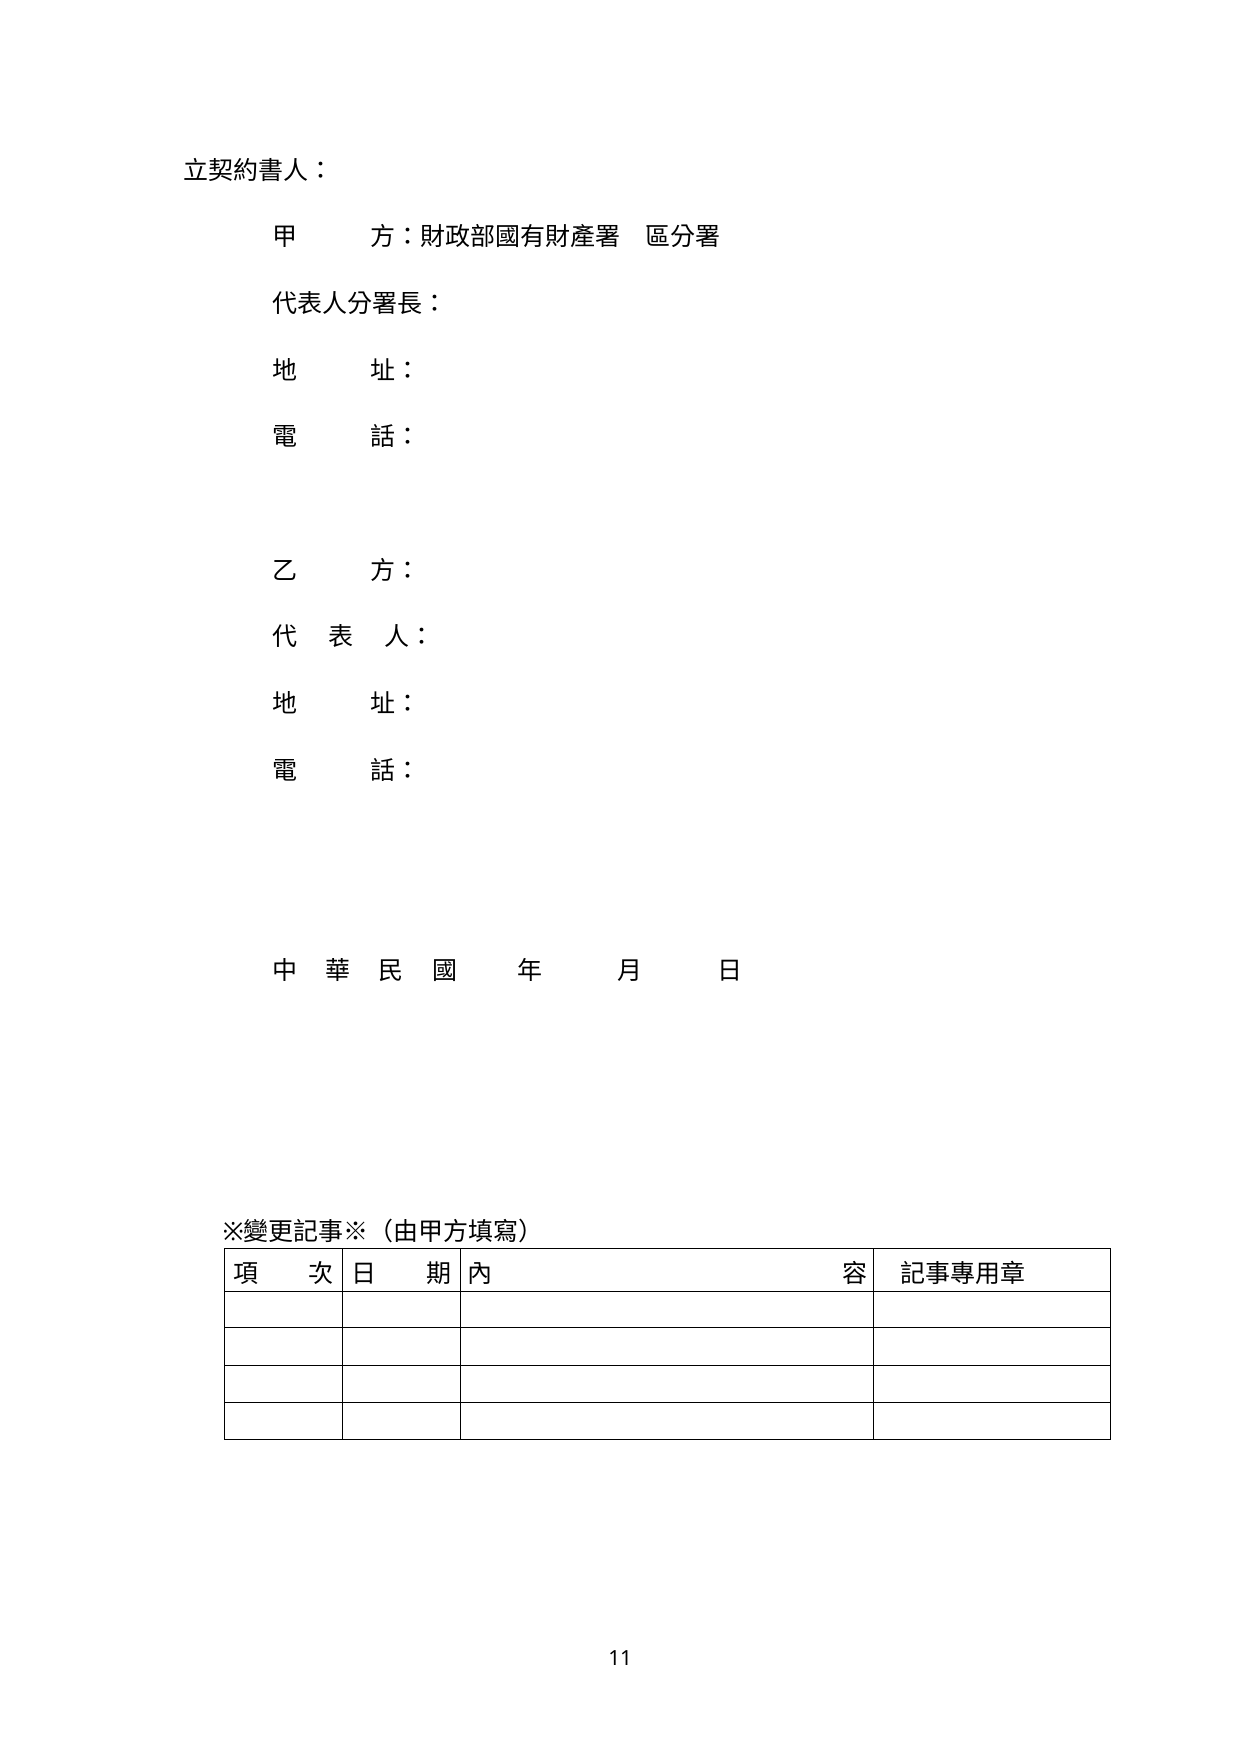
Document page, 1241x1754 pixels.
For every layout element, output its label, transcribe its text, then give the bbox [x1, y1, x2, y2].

table_cell [874, 1292, 1110, 1327]
table_cell [225, 1292, 342, 1327]
table_cell [343, 1292, 460, 1327]
table_cell [874, 1366, 1110, 1402]
text 代表人分署長： [148, 269, 1092, 323]
table_cell [343, 1366, 460, 1402]
text 代 表 人： [148, 602, 1092, 657]
table_cell [343, 1403, 460, 1439]
table_cell [225, 1366, 342, 1402]
text 地 址： [148, 336, 1092, 390]
table_cell [343, 1328, 460, 1364]
table_cell [225, 1403, 342, 1439]
text 甲 方：財政部國有財產署 區分署 [148, 202, 1092, 257]
text 乙 方： [148, 536, 1092, 590]
table_header 記事專用章 [874, 1249, 1110, 1291]
text 立契約書人： [148, 136, 1092, 190]
table_cell [874, 1328, 1110, 1364]
table_cell [461, 1366, 873, 1402]
table_cell [461, 1403, 873, 1439]
text 電 話： [148, 736, 1092, 790]
text 電 話： [148, 402, 1092, 457]
text ※變更記事※（由甲方填寫） [148, 1207, 1092, 1248]
table_cell [461, 1328, 873, 1364]
table_cell [225, 1328, 342, 1364]
table_cell [874, 1403, 1110, 1439]
text 地 址： [148, 669, 1092, 723]
table_header 日 期 [343, 1249, 460, 1291]
table_header 內 容 [461, 1249, 873, 1291]
text 中 華 民 國 年 月 日 [148, 936, 1092, 990]
table_cell [461, 1292, 873, 1327]
table_header 項 次 [225, 1249, 342, 1291]
